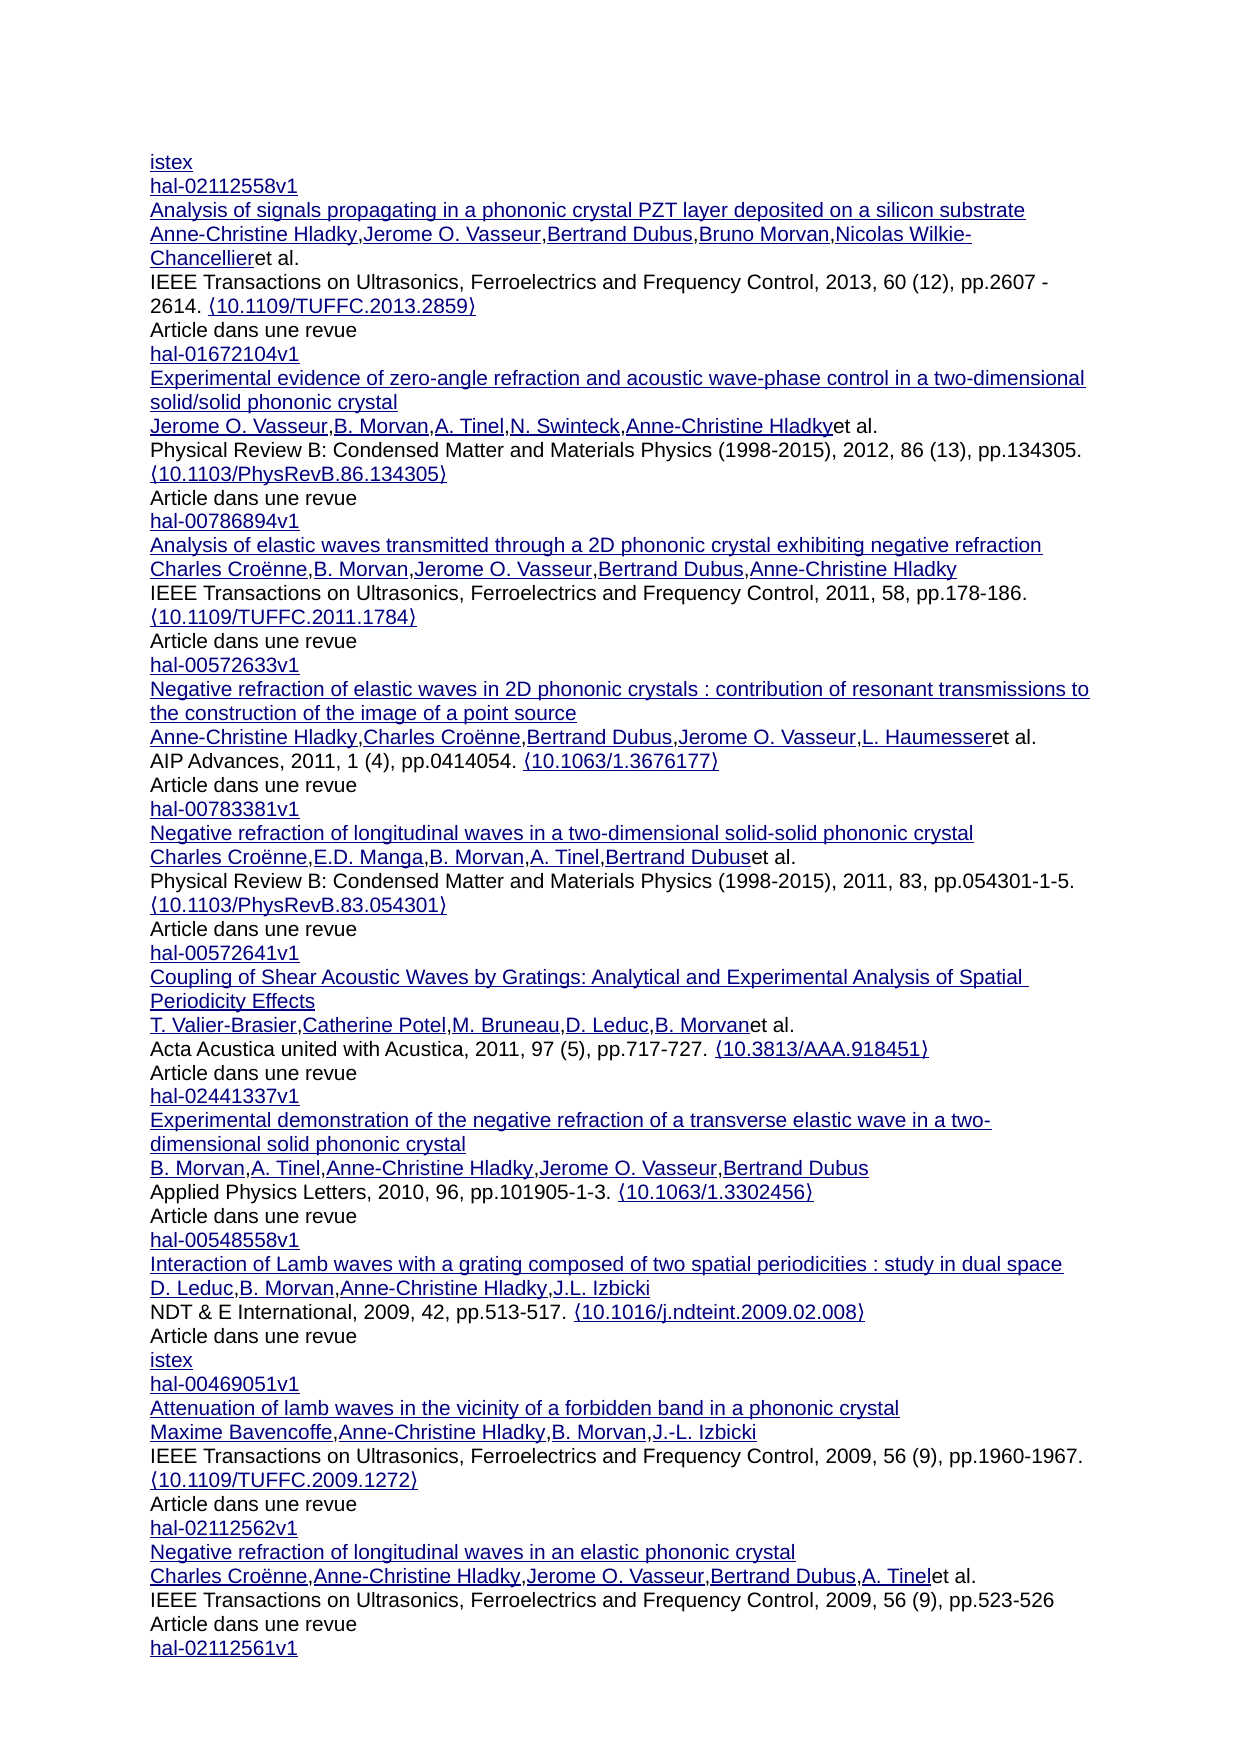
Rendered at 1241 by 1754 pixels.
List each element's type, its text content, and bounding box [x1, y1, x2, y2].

table_cell the construction of the image of a point source Anne-Christine Hladky,Charles Croënne,Bertrand Dubus,Jerome O. Vasseur,L. Haumesseret al. AIP Advances, 2011, 1 (4), pp.0414054. ⟨10.1063/1.3676177⟩ Article dans une revue hal-00783381v1 [150, 699, 1090, 821]
table_cell Analysis of signals propagating in a phononic crystal PZT layer deposited on a silicon substrate Anne-Christine Hladky,Jerome O. Vasseur,Bertrand Dubus,Bruno Morvan,Nicolas Wilkie-Chancellieret al. IEEE Transactions on Ultrasonics, Ferroelectrics and Frequency Control, 2013, 60 (12), pp.2607 - 2614. ⟨10.1109/TUFFC.2013.2859⟩ Article dans une revue hal-01672104v1 [150, 198, 1090, 366]
table_cell Negative refraction of longitudinal waves in an elastic phononic crystal Charles Croënne,Anne-Christine Hladky,Jerome O. Vasseur,Bertrand Dubus,A. Tinelet al. IEEE Transactions on Ultrasonics, Ferroelectrics and Frequency Control, 2009, 56 (9), pp.523-526 Article dans une revue hal-02112561v1 [150, 1540, 1090, 1659]
table_cell istex hal-02112558v1 [150, 150, 1090, 198]
table_cell Experimental evidence of zero-angle refraction and acoustic wave-phase control in a two-dimensional solid/solid phononic crystal Jerome O. Vasseur,B. Morvan,A. Tinel,N. Swinteck,Anne-Christine Hladkyet al. Physical Review B: Condensed Matter and Materials Physics (1998-2015), 2012, 86 (13), pp.134305. ⟨10.1103/PhysRevB.86.134305⟩ Article dans une revue hal-00786894v1 [150, 366, 1090, 533]
table_cell Experimental demonstration of the negative refraction of a transverse elastic wave in a two-dimensional solid phononic crystal B. Morvan,A. Tinel,Anne-Christine Hladky,Jerome O. Vasseur,Bertrand Dubus Applied Physics Letters, 2010, 96, pp.101905-1-3. ⟨10.1063/1.3302456⟩ Article dans une revue hal-00548558v1 [150, 1108, 1090, 1252]
table_cell Negative refraction of elastic waves in 2D phononic crystals : contribution of resonant transmissions to [150, 677, 1090, 698]
table_cell Negative refraction of longitudinal waves in a two-dimensional solid-solid phononic crystal Charles Croënne,E.D. Manga,B. Morvan,A. Tinel,Bertrand Dubuset al. Physical Review B: Condensed Matter and Materials Physics (1998-2015), 2011, 83, pp.054301-1-5. ⟨10.1103/PhysRevB.83.054301⟩ Article dans une revue hal-00572641v1 [150, 821, 1090, 964]
table_cell Coupling of Shear Acoustic Waves by Gratings: Analytical and Experimental Analysis of Spatial Periodicity Effects T. Valier-Brasier,Catherine Potel,M. Bruneau,D. Leduc,B. Morvanet al. Acta Acustica united with Acustica, 2011, 97 (5), pp.717-727. ⟨10.3813/AAA.918451⟩ Article dans une revue hal-02441337v1 [150, 965, 1090, 1108]
table_cell Analysis of elastic waves transmitted through a 2D phononic crystal exhibiting negative refraction Charles Croënne,B. Morvan,Jerome O. Vasseur,Bertrand Dubus,Anne-Christine Hladky IEEE Transactions on Ultrasonics, Ferroelectrics and Frequency Control, 2011, 58, pp.178-186. ⟨10.1109/TUFFC.2011.1784⟩ Article dans une revue hal-00572633v1 [150, 533, 1090, 677]
table_cell Interaction of Lamb waves with a grating composed of two spatial periodicities : study in dual space D. Leduc,B. Morvan,Anne-Christine Hladky,J.L. Izbicki NDT & E International, 2009, 42, pp.513-517. ⟨10.1016/j.ndteint.2009.02.008⟩ Article dans une revue istex hal-00469051v1 [150, 1252, 1090, 1396]
table_cell Attenuation of lamb waves in the vicinity of a forbidden band in a phononic crystal Maxime Bavencoffe,Anne-Christine Hladky,B. Morvan,J.-L. Izbicki IEEE Transactions on Ultrasonics, Ferroelectrics and Frequency Control, 2009, 56 (9), pp.1960-1967. ⟨10.1109/TUFFC.2009.1272⟩ Article dans une revue hal-02112562v1 [150, 1396, 1090, 1539]
